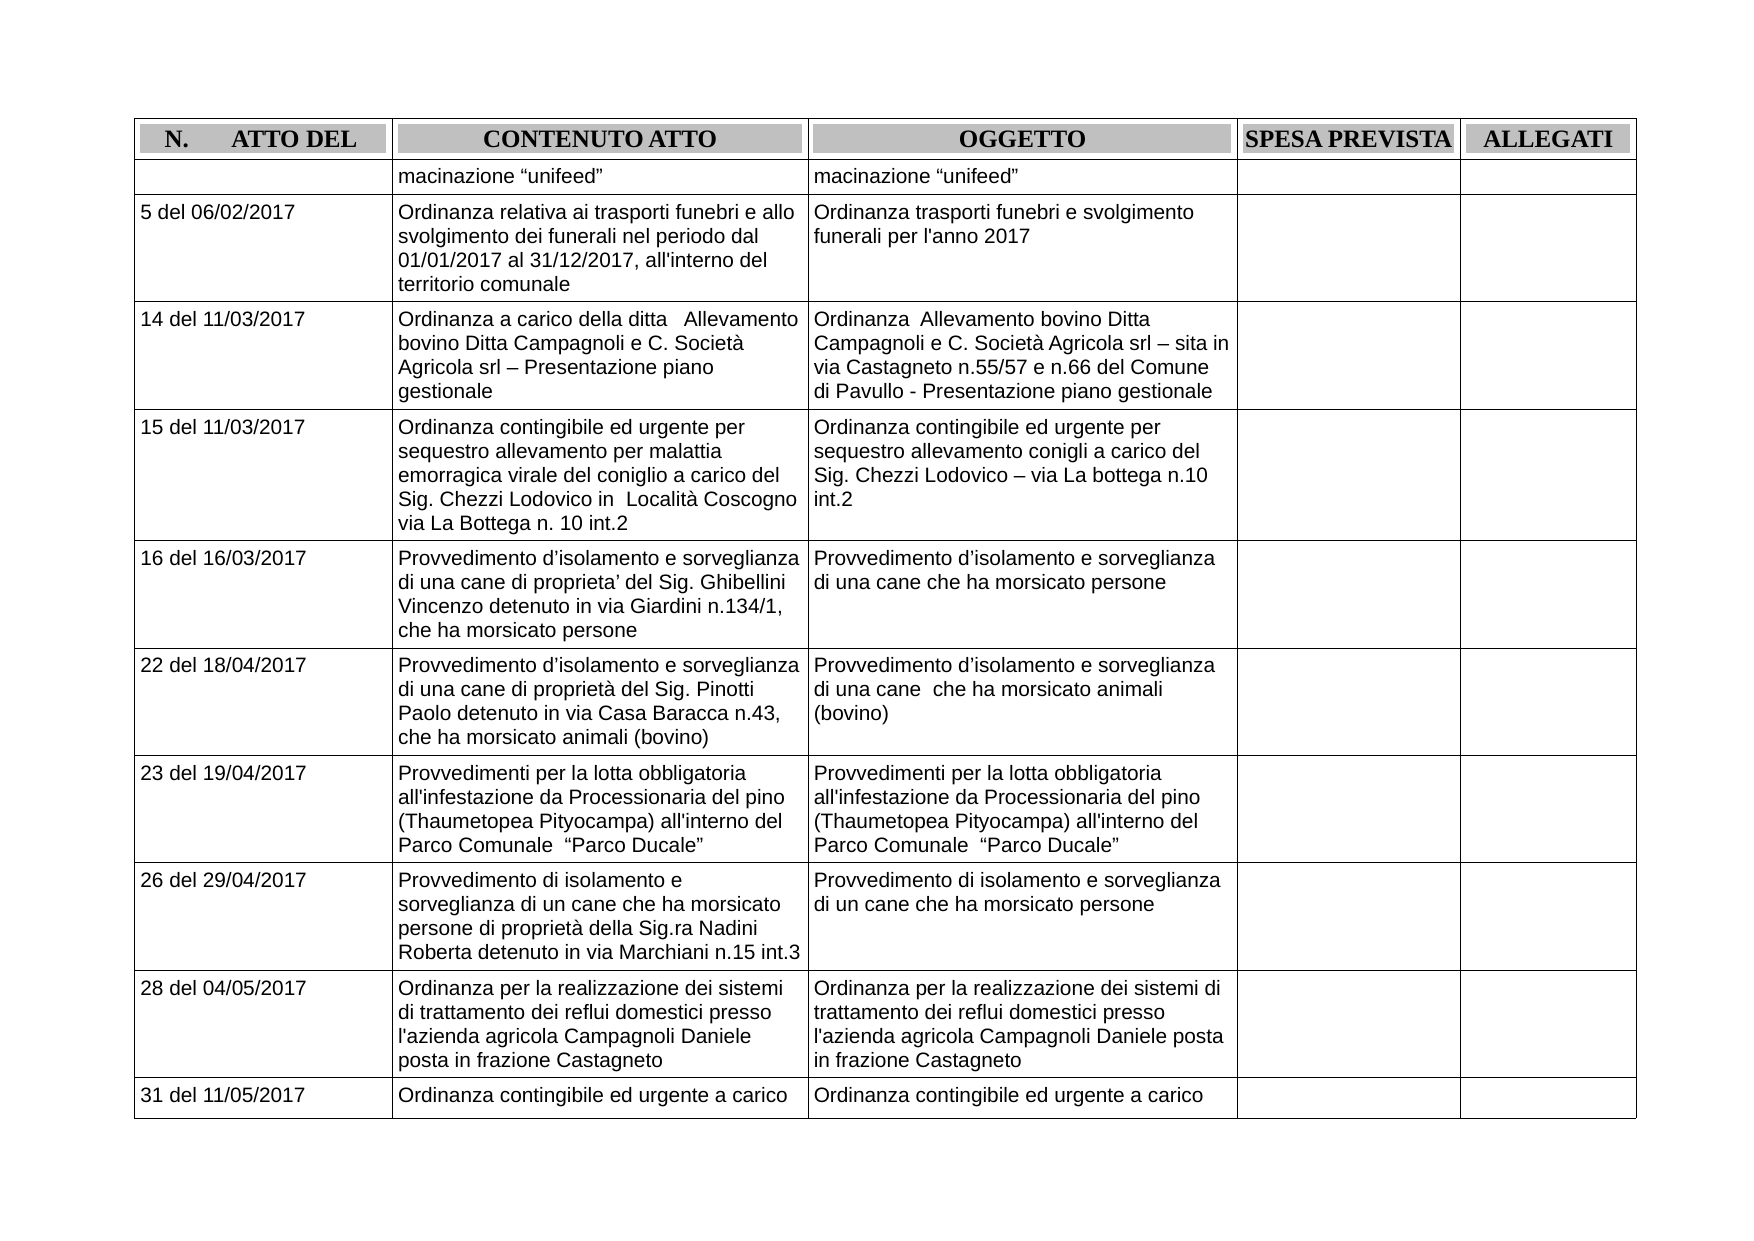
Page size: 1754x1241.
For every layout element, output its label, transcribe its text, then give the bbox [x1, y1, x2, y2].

table_cell 28 del 04/05/2017 [135, 971, 392, 1077]
table_cell [135, 160, 392, 194]
table_cell macinazione “unifeed” [393, 160, 808, 194]
table_cell [1461, 302, 1636, 409]
table_cell [1238, 649, 1460, 755]
table_cell [1461, 410, 1636, 540]
table_cell [1461, 1078, 1636, 1117]
table_cell [1238, 160, 1460, 194]
table_cell 23 del 19/04/2017 [135, 756, 392, 862]
table_cell [1238, 302, 1460, 409]
table_cell Ordinanza contingibile ed urgente per sequestro allevamento conigli a carico del Sig. Chezzi Lodovico – via La bottega n.10 int.2 [809, 410, 1237, 540]
table_cell [1461, 195, 1636, 301]
table_cell [1238, 541, 1460, 647]
table_cell Provvedimento di isolamento e sorveglianza di un cane che ha morsicato persone [809, 863, 1237, 970]
table_cell [1461, 160, 1636, 194]
table_header SPESA PREVISTA [1238, 119, 1460, 158]
table_cell Ordinanza relativa ai trasporti funebri e allo svolgimento dei funerali nel periodo dal 01/01/2017 al 31/12/2017, all'interno del territorio comunale [393, 195, 808, 301]
table_cell [1461, 756, 1636, 862]
table_cell Ordinanza contingibile ed urgente a carico [393, 1078, 808, 1117]
table_cell Provvedimenti per la lotta obbligatoria all'infestazione da Processionaria del pino (Thaumetopea Pityocampa) all'interno del Parco Comunale “Parco Ducale” [809, 756, 1237, 862]
table_cell 16 del 16/03/2017 [135, 541, 392, 647]
table_cell Ordinanza a carico della ditta Allevamento bovino Ditta Campagnoli e C. Società Agricola srl – Presentazione piano gestionale [393, 302, 808, 409]
table_cell 14 del 11/03/2017 [135, 302, 392, 409]
table_cell Ordinanza contingibile ed urgente per sequestro allevamento per malattia emorragica virale del coniglio a carico del Sig. Chezzi Lodovico in Località Coscogno via La Bottega n. 10 int.2 [393, 410, 808, 540]
table_header N. ATTO DEL [135, 119, 392, 158]
table_cell [1238, 971, 1460, 1077]
table_cell Provvedimento d’isolamento e sorveglianza di una cane di proprietà del Sig. Pinotti Paolo detenuto in via Casa Baracca n.43, che ha morsicato animali (bovino) [393, 649, 808, 755]
table_cell [1238, 1078, 1460, 1117]
table_cell Ordinanza trasporti funebri e svolgimento funerali per l'anno 2017 [809, 195, 1237, 301]
table_cell 5 del 06/02/2017 [135, 195, 392, 301]
table_cell 15 del 11/03/2017 [135, 410, 392, 540]
table_cell [1461, 649, 1636, 755]
table_cell 26 del 29/04/2017 [135, 863, 392, 970]
table_header OGGETTO [809, 119, 1237, 158]
table_cell [1238, 410, 1460, 540]
table_cell [1238, 756, 1460, 862]
table_cell [1238, 863, 1460, 970]
table_cell Ordinanza Allevamento bovino Ditta Campagnoli e C. Società Agricola srl – sita in via Castagneto n.55/57 e n.66 del Comune di Pavullo - Presentazione piano gestionale [809, 302, 1237, 409]
table_cell 22 del 18/04/2017 [135, 649, 392, 755]
table_cell [1238, 195, 1460, 301]
table_cell Ordinanza per la realizzazione dei sistemi di trattamento dei reflui domestici presso l'azienda agricola Campagnoli Daniele posta in frazione Castagneto [809, 971, 1237, 1077]
table_cell Ordinanza contingibile ed urgente a carico [809, 1078, 1237, 1117]
table_cell [1461, 971, 1636, 1077]
table_cell [1461, 863, 1636, 970]
table_cell 31 del 11/05/2017 [135, 1078, 392, 1117]
table_cell [1461, 541, 1636, 647]
table_cell Provvedimento d’isolamento e sorveglianza di una cane di proprieta’ del Sig. Ghibellini Vincenzo detenuto in via Giardini n.134/1, che ha morsicato persone [393, 541, 808, 647]
table_cell Provvedimento d’isolamento e sorveglianza di una cane che ha morsicato persone [809, 541, 1237, 647]
table_header ALLEGATI [1461, 119, 1636, 158]
table_cell Provvedimento d’isolamento e sorveglianza di una cane che ha morsicato animali (bovino) [809, 649, 1237, 755]
table_cell Provvedimento di isolamento e sorveglianza di un cane che ha morsicato persone di proprietà della Sig.ra Nadini Roberta detenuto in via Marchiani n.15 int.3 [393, 863, 808, 970]
table_cell Provvedimenti per la lotta obbligatoria all'infestazione da Processionaria del pino (Thaumetopea Pityocampa) all'interno del Parco Comunale “Parco Ducale” [393, 756, 808, 862]
table_header CONTENUTO ATTO [393, 119, 808, 158]
table_cell macinazione “unifeed” [809, 160, 1237, 194]
table_cell Ordinanza per la realizzazione dei sistemi di trattamento dei reflui domestici presso l'azienda agricola Campagnoli Daniele posta in frazione Castagneto [393, 971, 808, 1077]
